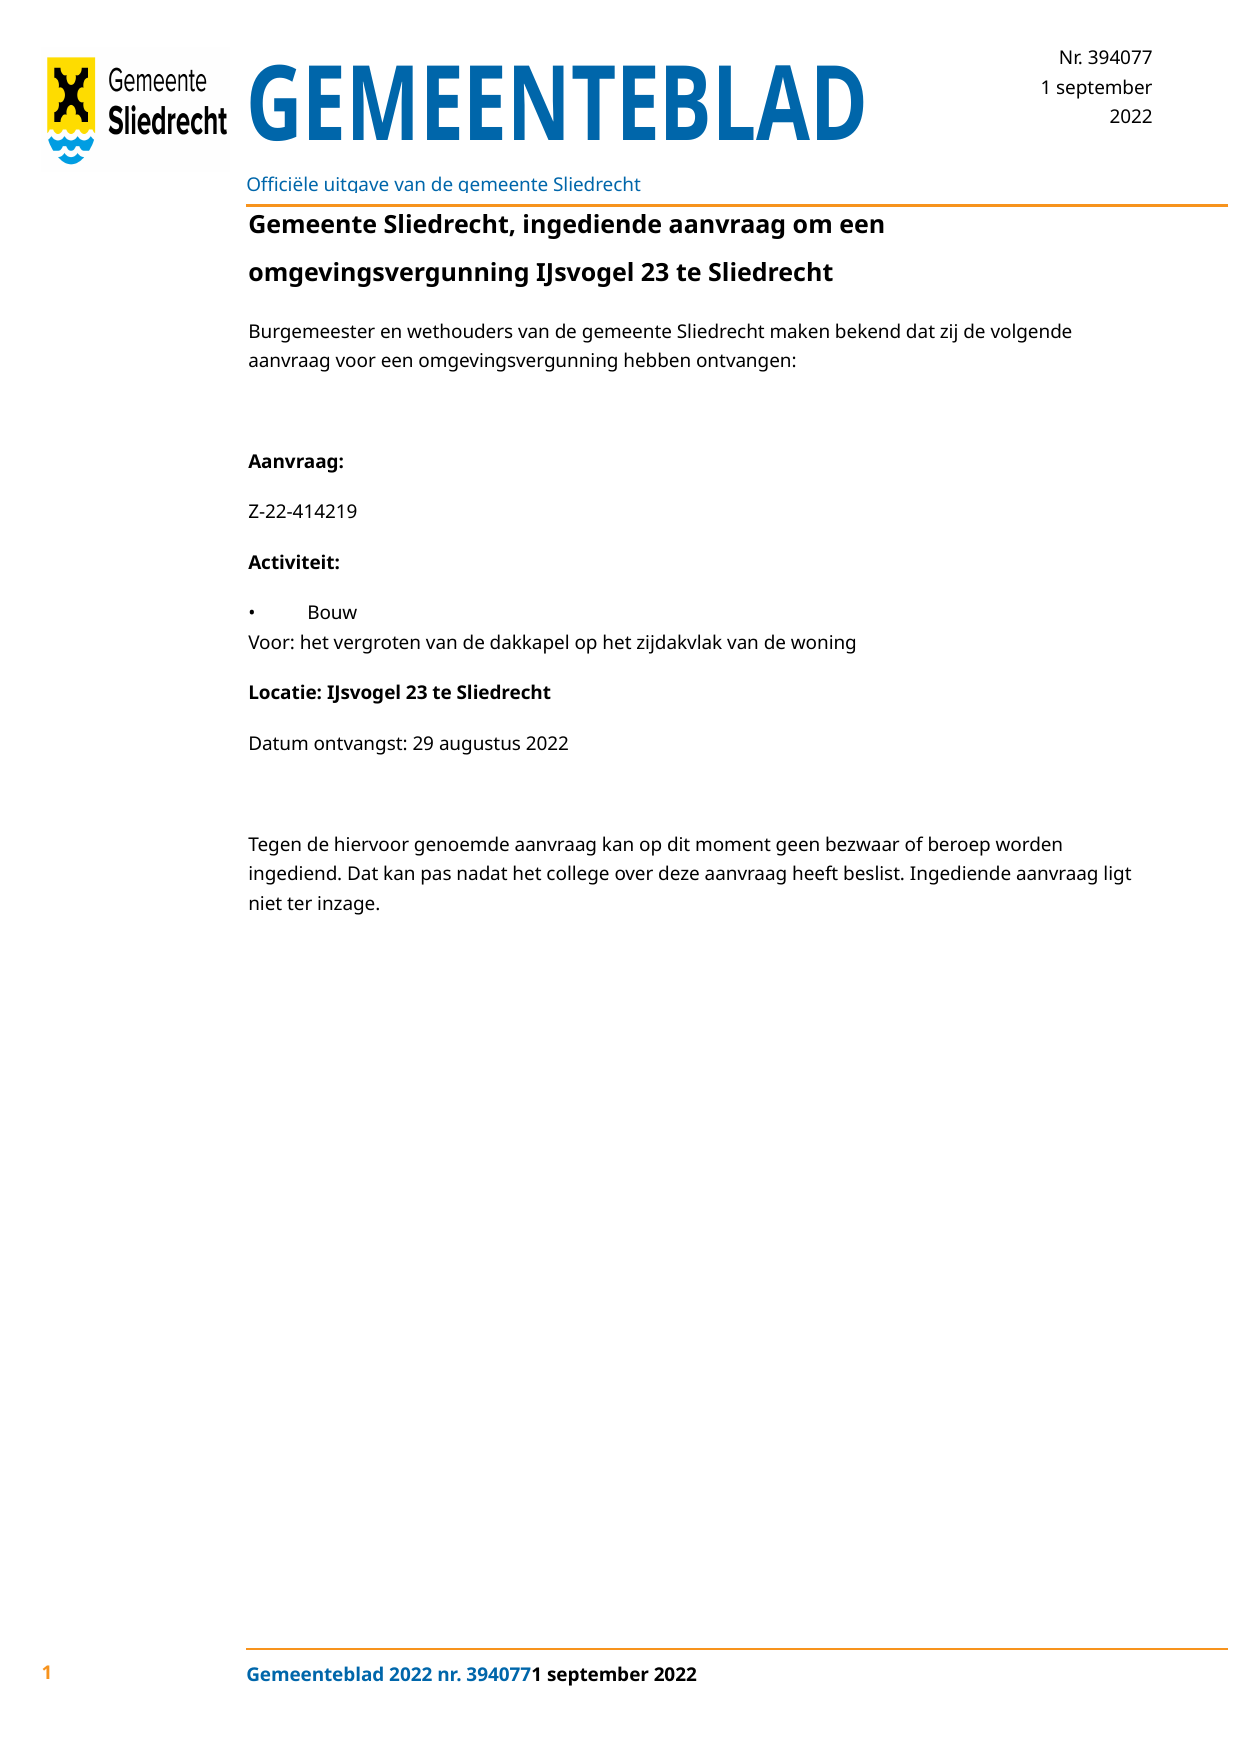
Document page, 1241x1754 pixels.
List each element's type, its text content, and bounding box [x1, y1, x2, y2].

list Bouw [248, 599, 1152, 625]
text Locatie: IJsvogel 23 te Sliedrecht [248, 679, 1152, 705]
picture [41, 47, 231, 172]
text Z-22-414219 [248, 499, 1152, 524]
text Activiteit: [248, 549, 1152, 575]
text Voor: het vergroten van de dakkapel op het zijdakvlak van de woning [248, 629, 1152, 655]
text Datum ontvangst: 29 augustus 2022 [248, 730, 1152, 756]
text Aanvraag: [248, 448, 1152, 474]
text Gemeente Sliedrecht, ingediende aanvraag om een omgevingsvergunning IJsvogel 23 te Sliedrecht [248, 207, 1152, 288]
text Burgemeester en wethouders van de gemeente Sliedrecht maken bekend dat zij de volgende aanvraag voor een omgevingsvergunning hebben ontvangen: [248, 318, 1152, 373]
text Tegen de hiervoor genoemde aanvraag kan op dit moment geen bezwaar of beroep worden ingediend. Dat kan pas nadat het college over deze aanvraag heeft beslist. Ingediende aanvraag ligt niet ter inzage. [248, 831, 1152, 916]
